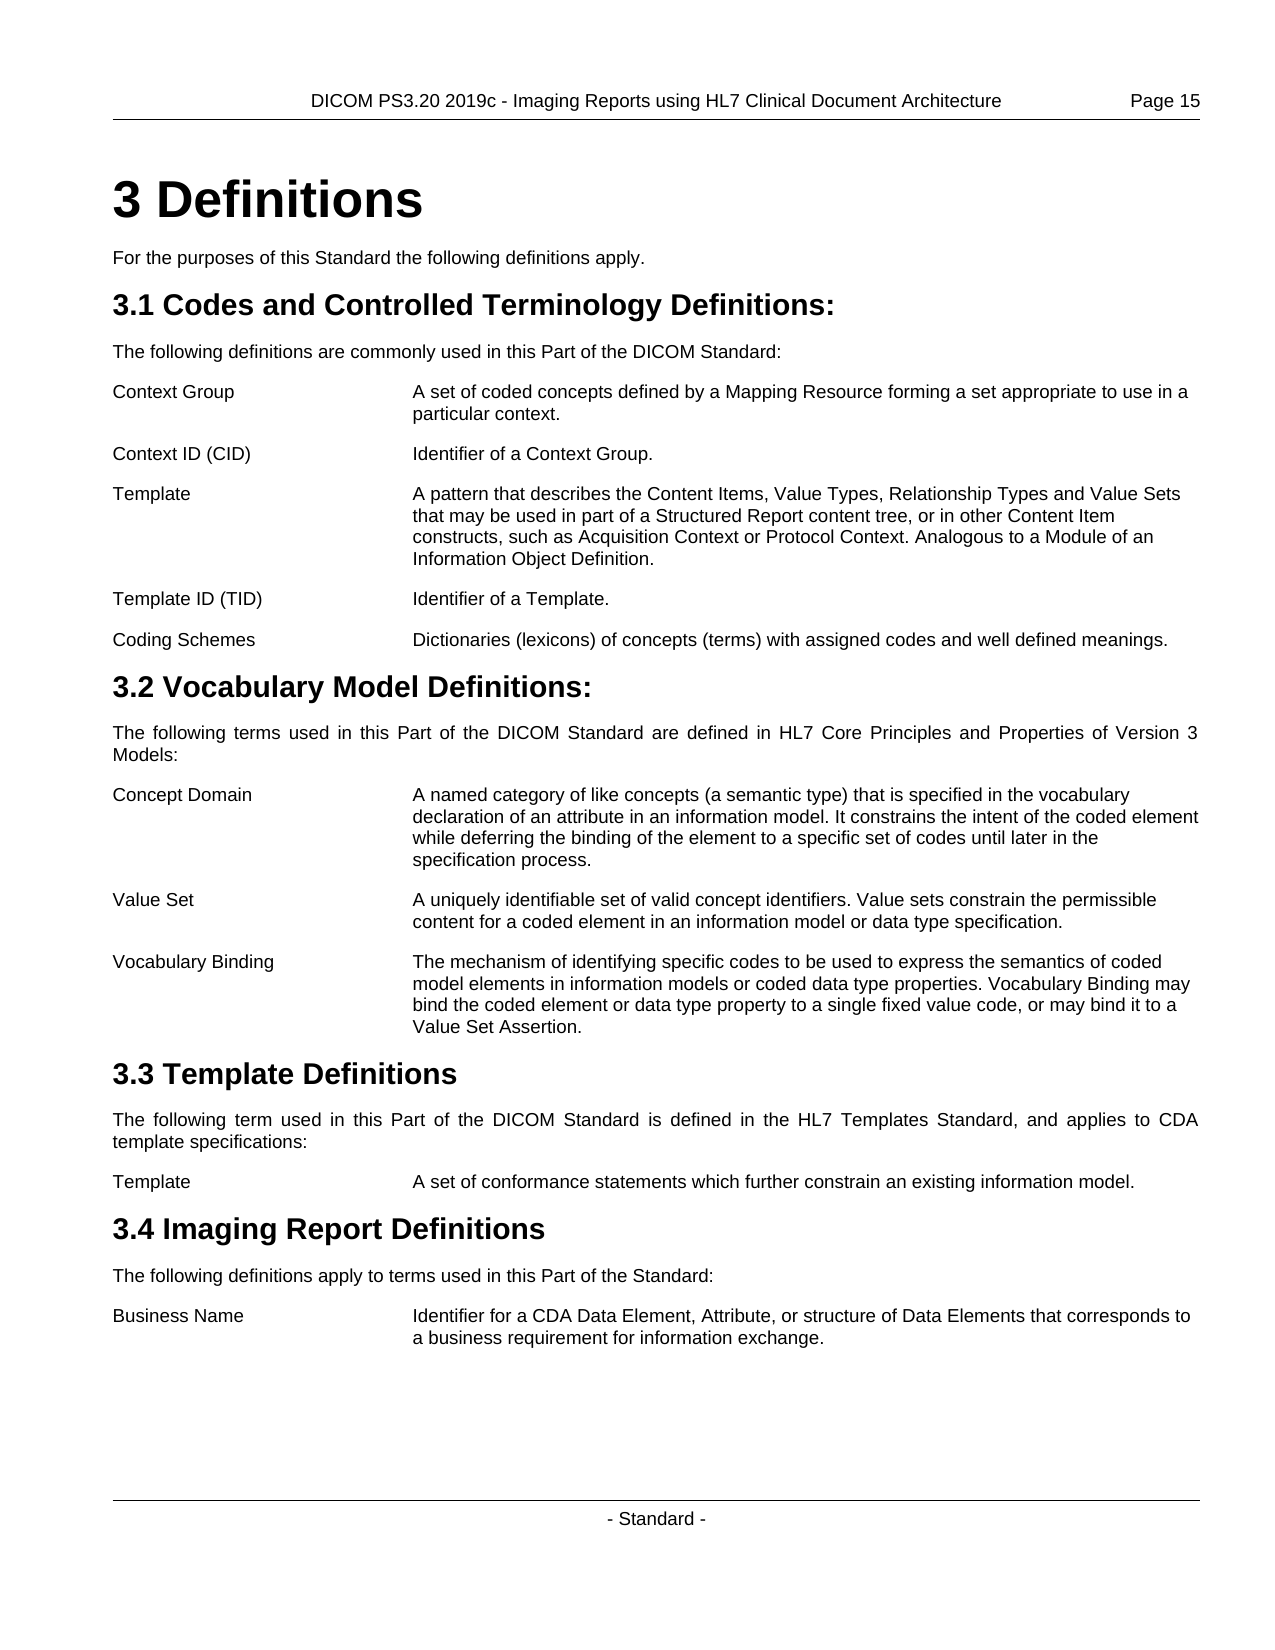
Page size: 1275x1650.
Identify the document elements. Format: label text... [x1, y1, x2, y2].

text Context Group A set of coded concepts defined by a Mapping Resource forming a set appropriate to use in a particular context. [112, 381, 1200, 424]
text The following definitions apply to terms used in this Part of the Standard: [112, 1265, 1200, 1286]
text 3.2 Vocabulary Model Definitions: [112, 669, 1200, 703]
text 3.1 Codes and Controlled Terminology Definitions: [112, 287, 1200, 322]
text Template ID (TID) Identifier of a Template. [112, 588, 1200, 610]
text 3.4 Imaging Report Definitions [112, 1211, 1200, 1246]
text 3 Definitions [112, 169, 1200, 228]
text The following term used in this Part of the DICOM Standard is defined in the HL7 Templates Standard, and applies to CDA template specifications: [112, 1109, 1200, 1152]
text Vocabulary Binding The mechanism of identifying specific codes to be used to express the semantics of coded model elements in information models or coded data type properties. Vocabulary Binding may bind the coded element or data type property to a single fixed value code, or may bind it to a Value Set Assertion. [112, 951, 1200, 1037]
text Value Set A uniquely identifiable set of valid concept identifiers. Value sets constrain the permissible content for a coded element in an information model or data type specification. [112, 889, 1200, 932]
text Business Name Identifier for a CDA Data Element, Attribute, or structure of Data Elements that corresponds to a business requirement for information exchange. [112, 1305, 1200, 1348]
text Coding Schemes Dictionaries (lexicons) of concepts (terms) with assigned codes and well defined meanings. [112, 628, 1200, 650]
text The following terms used in this Part of the DICOM Standard are defined in HL7 Core Principles and Properties of Version 3 Models: [112, 722, 1200, 765]
text Template A set of conformance statements which further constrain an existing information model. [112, 1171, 1200, 1193]
text For the purposes of this Standard the following definitions apply. [112, 247, 1200, 269]
text Template A pattern that describes the Content Items, Value Types, Relationship Types and Value Sets that may be used in part of a Structured Report content tree, or in other Content Item constructs, such as Acquisition Context or Protocol Context. Analogous to a Module of an Information Object Definition. [112, 483, 1200, 569]
text Concept Domain A named category of like concepts (a semantic type) that is specified in the vocabulary declaration of an attribute in an information model. It constrains the intent of the coded element while deferring the binding of the element to a specific set of codes until later in the specification process. [112, 784, 1200, 870]
text Context ID (CID) Identifier of a Context Group. [112, 443, 1200, 464]
text The following definitions are commonly used in this Part of the DICOM Standard: [112, 341, 1200, 362]
text 3.3 Template Definitions [112, 1056, 1200, 1091]
